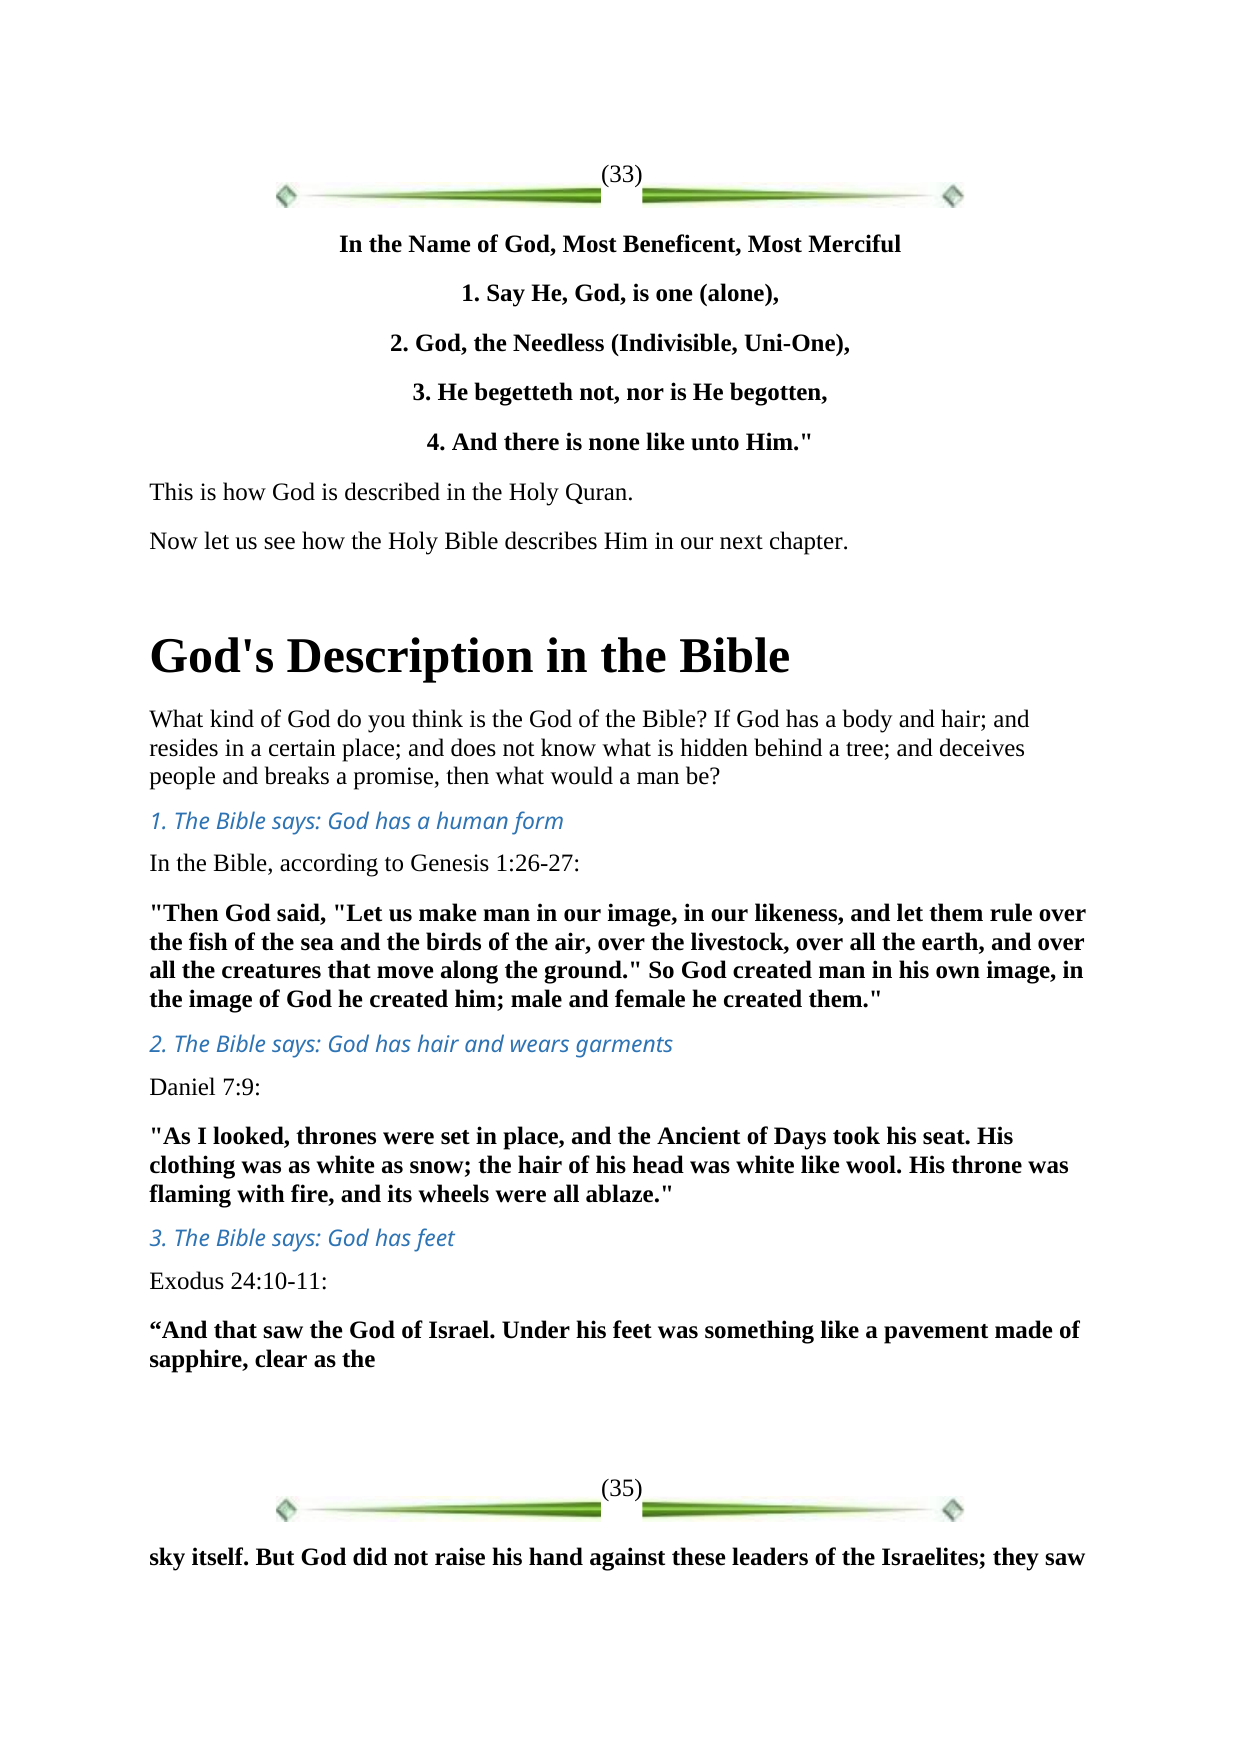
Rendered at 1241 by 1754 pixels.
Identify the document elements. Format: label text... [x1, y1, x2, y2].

table_header (35) sky itself. But God did not raise his hand against these leaders of the Israelites; they saw [148, 1461, 1093, 1573]
table_header (33) In the Name of God, Most Beneficent, Most Merciful 1. Say He, God, is one (alone), 2. God, the Needless (Indivisible, Uni-One), 3. He begetteth not, nor is He begotten, 4. And there is none like unto Him." This is how God is described in the Holy Quran. Now let us see how the Holy Bible describes Him in our next chapter. [148, 148, 1093, 567]
table_header God's Description in the Bible What kind of God do you think is the God of the Bible? If God has a body and hair; and resides in a certain place; and does not know what is hidden behind a tree; and deceives people and breaks a promise, then what would a man be? 1. The Bible says: God has a human form In the Bible, according to Genesis 1:26-27: "Then God said, "Let us make man in our image, in our likeness, and let them rule over the fish of the sea and the birds of the air, over the livestock, over all the earth, and over all the creatures that move along the ground." So God created man in his own image, in the image of God he created him; male and female he created them." 2. The Bible says: God has hair and wears garments Daniel 7:9: "As I looked, thrones were set in place, and the Ancient of Days took his seat. His clothing was as white as snow; the hair of his head was white like wool. His throne was flaming with fire, and its wheels were all ablaze." 3. The Bible says: God has feet Exodus 24:10-11: “And that saw the God of Israel. Under his feet was something like a pavement made of sapphire, clear as the [148, 614, 1093, 1385]
